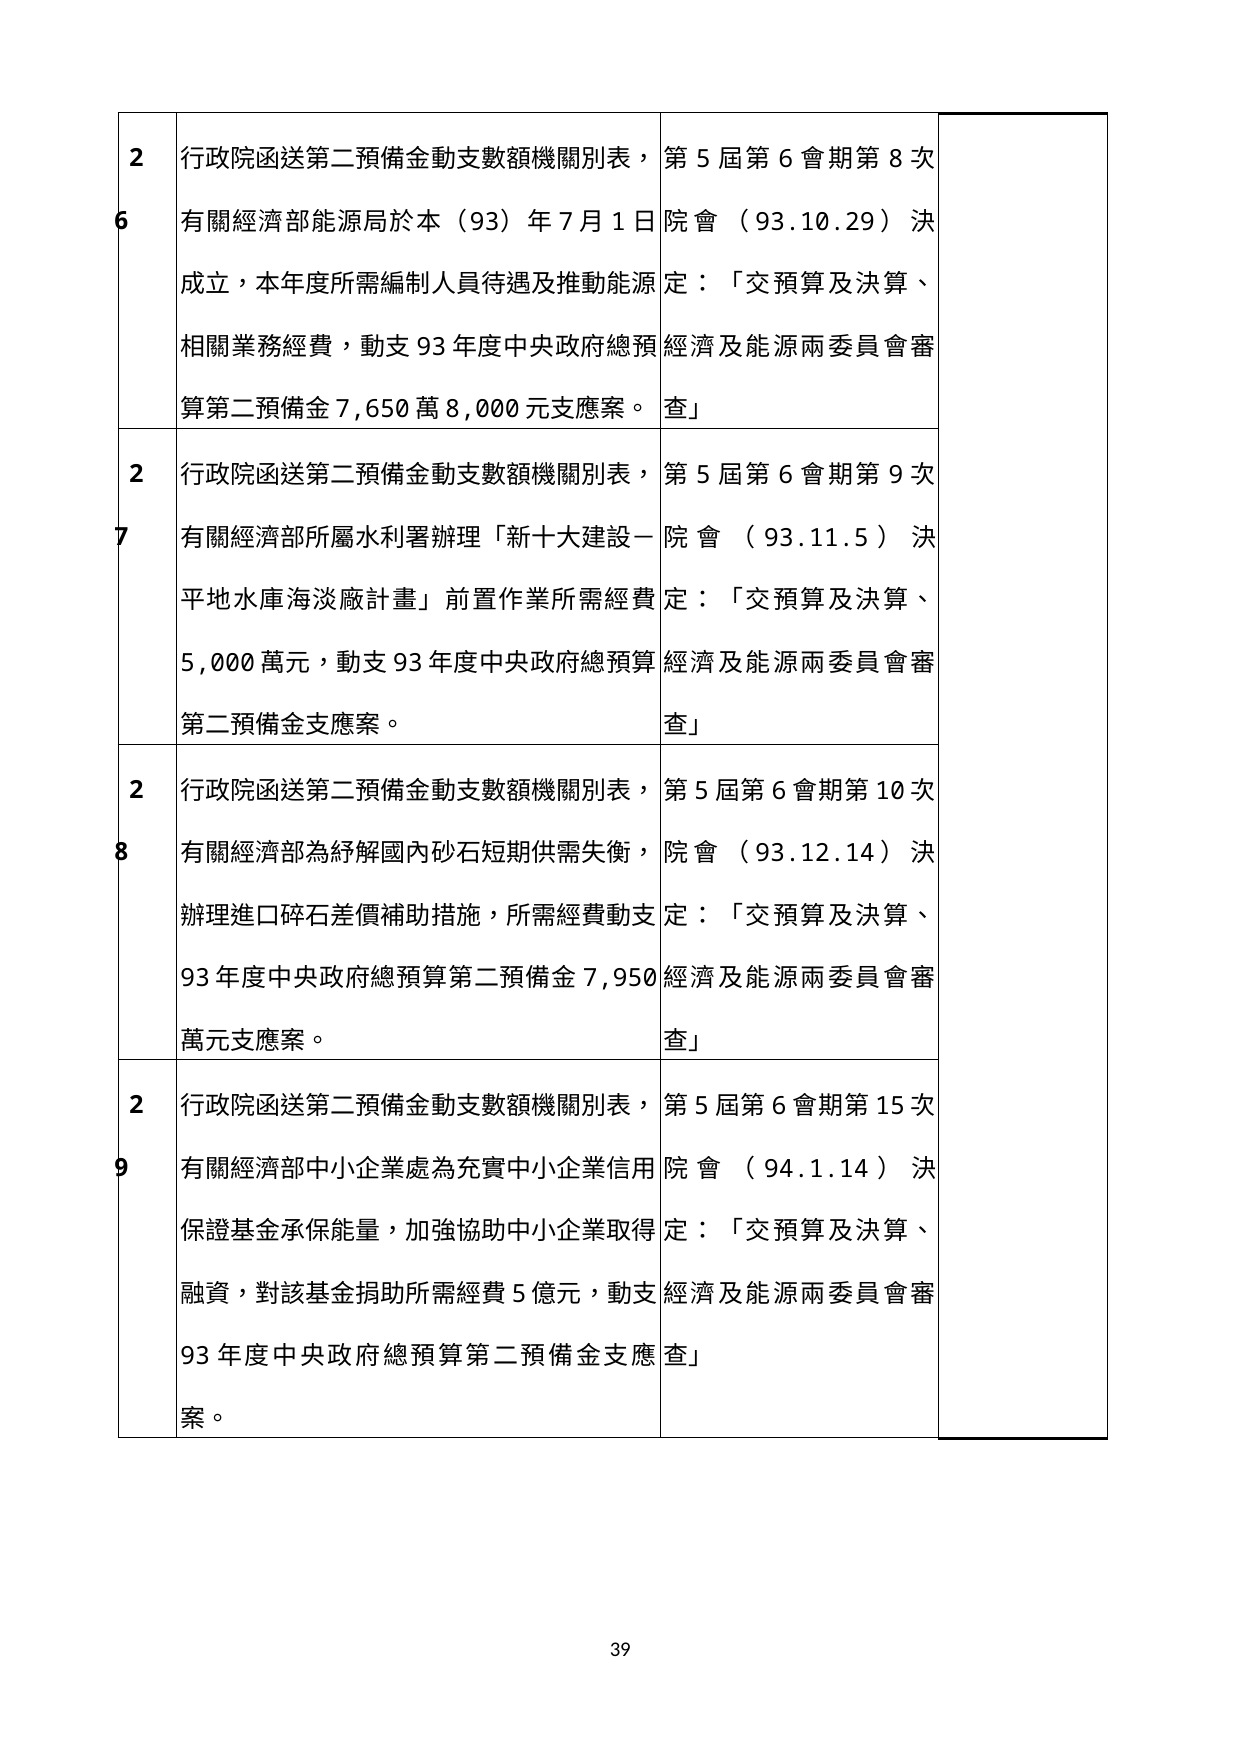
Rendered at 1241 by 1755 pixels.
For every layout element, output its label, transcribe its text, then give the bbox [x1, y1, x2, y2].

table_cell 行政院函送第二預備金動支數額機關別表，有關經濟部能源局於本（93）年7月1日成立，本年度所需編制人員待遇及推動能源相關業務經費，動支93年度中央政府總預算第二預備金7,650萬8,000元支應案。 [177, 113, 660, 428]
table_cell 第5屆第6會期第15次院會（94.1.14）決定：「交預算及決算、經濟及能源兩委員會審查」 [661, 1060, 938, 1437]
table_cell [119, 745, 176, 1059]
table_cell 第5屆第6會期第8次院會（93.10.29）決定：「交預算及決算、經濟及能源兩委員會審查」 [661, 113, 938, 428]
table_cell [939, 115, 1107, 1437]
table_cell 第5屆第6會期第9次院會（93.11.5）決定：「交預算及決算、經濟及能源兩委員會審查」 [661, 429, 938, 743]
table_cell [119, 1060, 176, 1437]
table_cell 行政院函送第二預備金動支數額機關別表，有關經濟部所屬水利署辦理「新十大建設－平地水庫海淡廠計畫」前置作業所需經費5,000萬元，動支93年度中央政府總預算第二預備金支應案。 [177, 429, 660, 743]
table_cell 行政院函送第二預備金動支數額機關別表，有關經濟部為紓解國內砂石短期供需失衡，辦理進口碎石差價補助措施，所需經費動支93年度中央政府總預算第二預備金7,950萬元支應案。 [177, 745, 660, 1059]
table_cell [119, 429, 176, 743]
table_cell 第5屆第6會期第10次院會（93.12.14）決定：「交預算及決算、經濟及能源兩委員會審查」 [661, 745, 938, 1059]
table_cell [119, 113, 176, 428]
table_cell 行政院函送第二預備金動支數額機關別表，有關經濟部中小企業處為充實中小企業信用保證基金承保能量，加強協助中小企業取得融資，對該基金捐助所需經費5億元，動支93年度中央政府總預算第二預備金支應案。 [177, 1060, 660, 1437]
